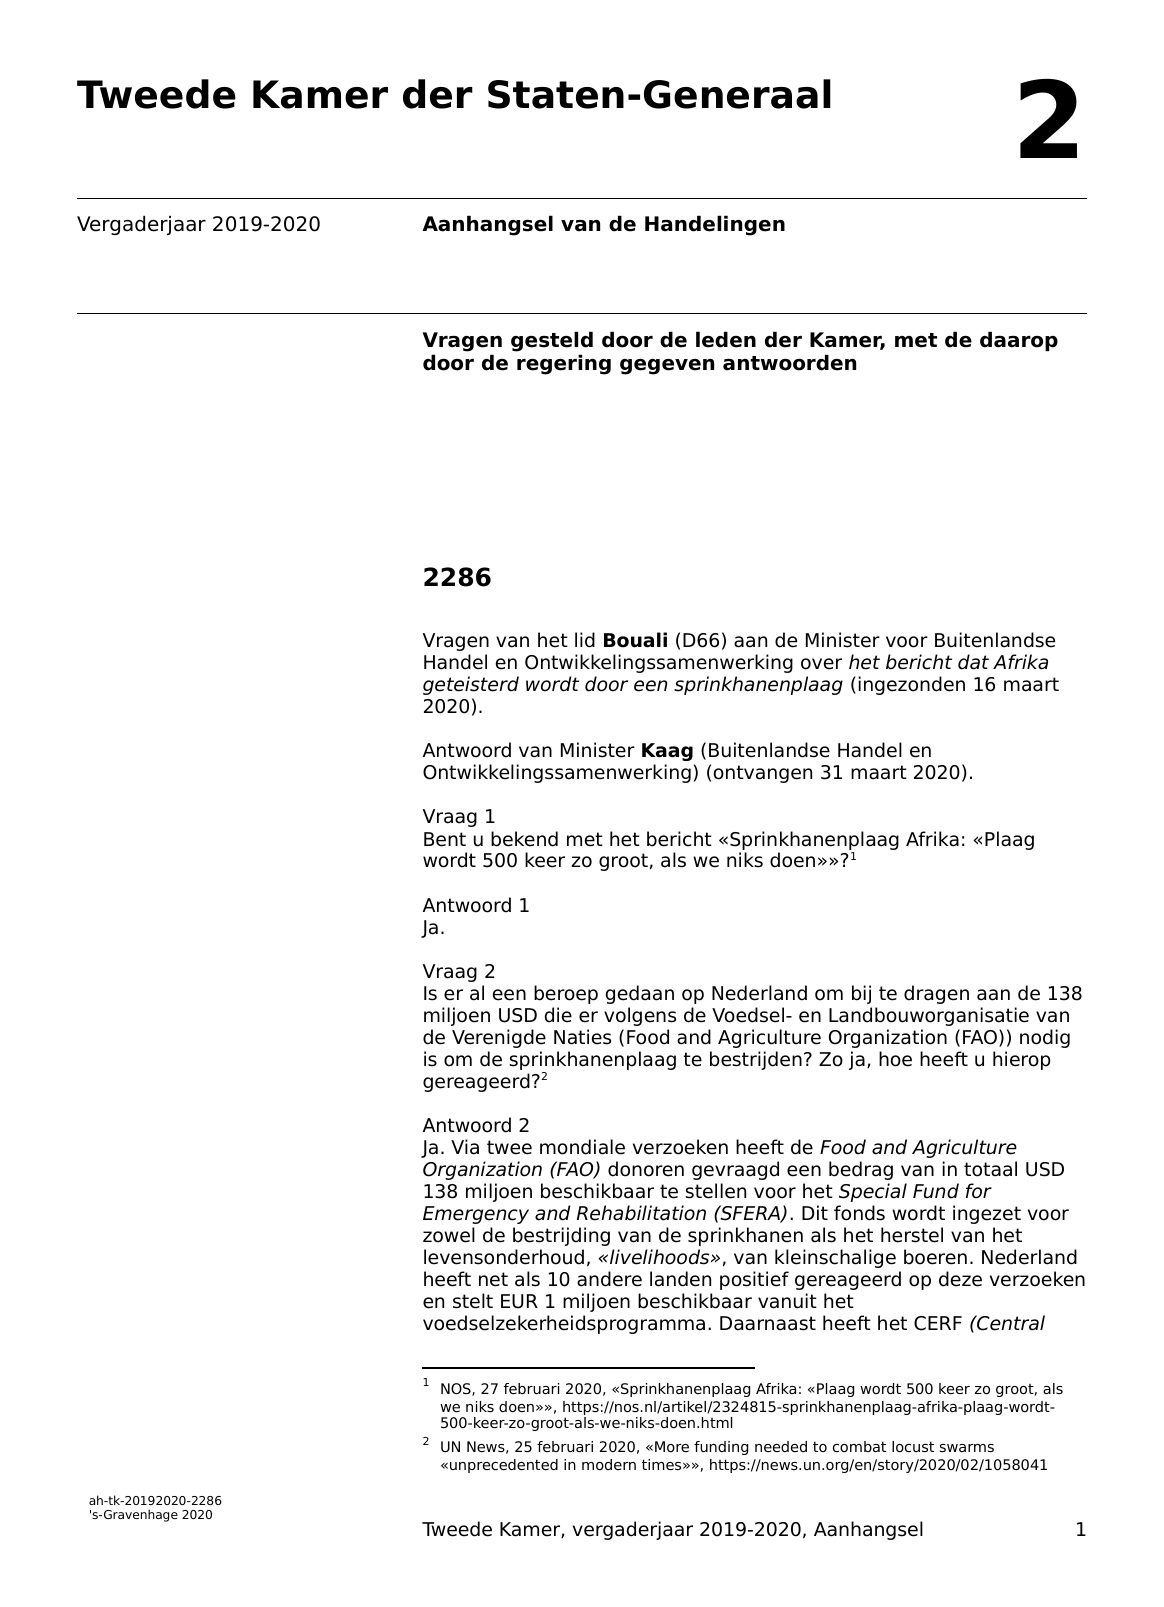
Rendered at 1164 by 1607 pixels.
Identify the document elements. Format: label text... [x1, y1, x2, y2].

text Is er al een beroep gedaan op Nederland om bij te dragen aan de 138 miljoen USD die er volgens de Voedsel- en Landbouworganisatie van de Verenigde Naties (Food and Agriculture Organization (FAO)) nodig is om de sprinkhanenplaag te bestrijden? Zo ja, hoe heeft u hierop gereageerd? [422, 983, 1087, 1093]
text Antwoord van Minister Kaag (Buitenlandse Handel en Ontwikkelingssamenwerking) (ontvangen 31 maart 2020). [422, 740, 1087, 784]
table_cell Aanhangsel van de Handelingen [422, 199, 1087, 313]
table_cell [77, 314, 422, 375]
table_header 2 [886, 59, 1087, 198]
text Antwoord 2 [422, 1115, 1087, 1137]
table_header Tweede Kamer der Staten-Generaal [77, 59, 886, 198]
text 's-Gravenhage 2020 [88, 1508, 323, 1522]
text Bent u bekend met het bericht «Sprinkhanenplaag Afrika: «Plaag wordt 500 keer zo groot, als we niks doen»»? [422, 828, 1087, 872]
text Vragen van het lid Bouali (D66) aan de Minister voor Buitenlandse Handel en Ontwikkelingssamenwerking over het bericht dat Afrika geteisterd wordt door een sprinkhanenplaag (ingezonden 16 maart 2020). [422, 630, 1087, 718]
table_cell Vragen gesteld door de leden der Kamer, met de daarop door de regering gegeven antwoorden [422, 314, 1087, 375]
text UN News, 25 februari 2020, «More funding needed to combat locust swarms «unprecedented in modern times»», https://news.un.org/en/story/2020/02/1058041 [422, 1435, 1087, 1474]
text Ja. [422, 917, 1087, 938]
text NOS, 27 februari 2020, «Sprinkhanenplaag Afrika: «Plaag wordt 500 keer zo groot, als we niks doen»», https://nos.nl/artikel/2324815-sprinkhanenplaag-afrika-plaag-wordt-500-keer-zo-groot-als-we-niks-doen.html [422, 1377, 1087, 1432]
text Vraag 2 [422, 961, 1087, 983]
text 2286 [422, 563, 1087, 592]
text Ja. Via twee mondiale verzoeken heeft de Food and Agriculture Organization (FAO) donoren gevraagd een bedrag van in totaal USD 138 miljoen beschikbaar te stellen voor het Special Fund for Emergency and Rehabilitation (SFERA). Dit fonds wordt ingezet voor zowel de bestrijding van de sprinkhanen als het herstel van het levensonderhoud, «livelihoods», van kleinschalige boeren. Nederland heeft net als 10 andere landen positief gereageerd op deze verzoeken en stelt EUR 1 miljoen beschikbaar vanuit het voedselzekerheidsprogramma. Daarnaast heeft het CERF (Central [422, 1137, 1087, 1334]
table_cell Vergaderjaar 2019-2020 [77, 199, 422, 313]
text Vraag 1 [422, 806, 1087, 828]
text Antwoord 1 [422, 894, 1087, 917]
text ah-tk-20192020-2286 [88, 1494, 323, 1508]
